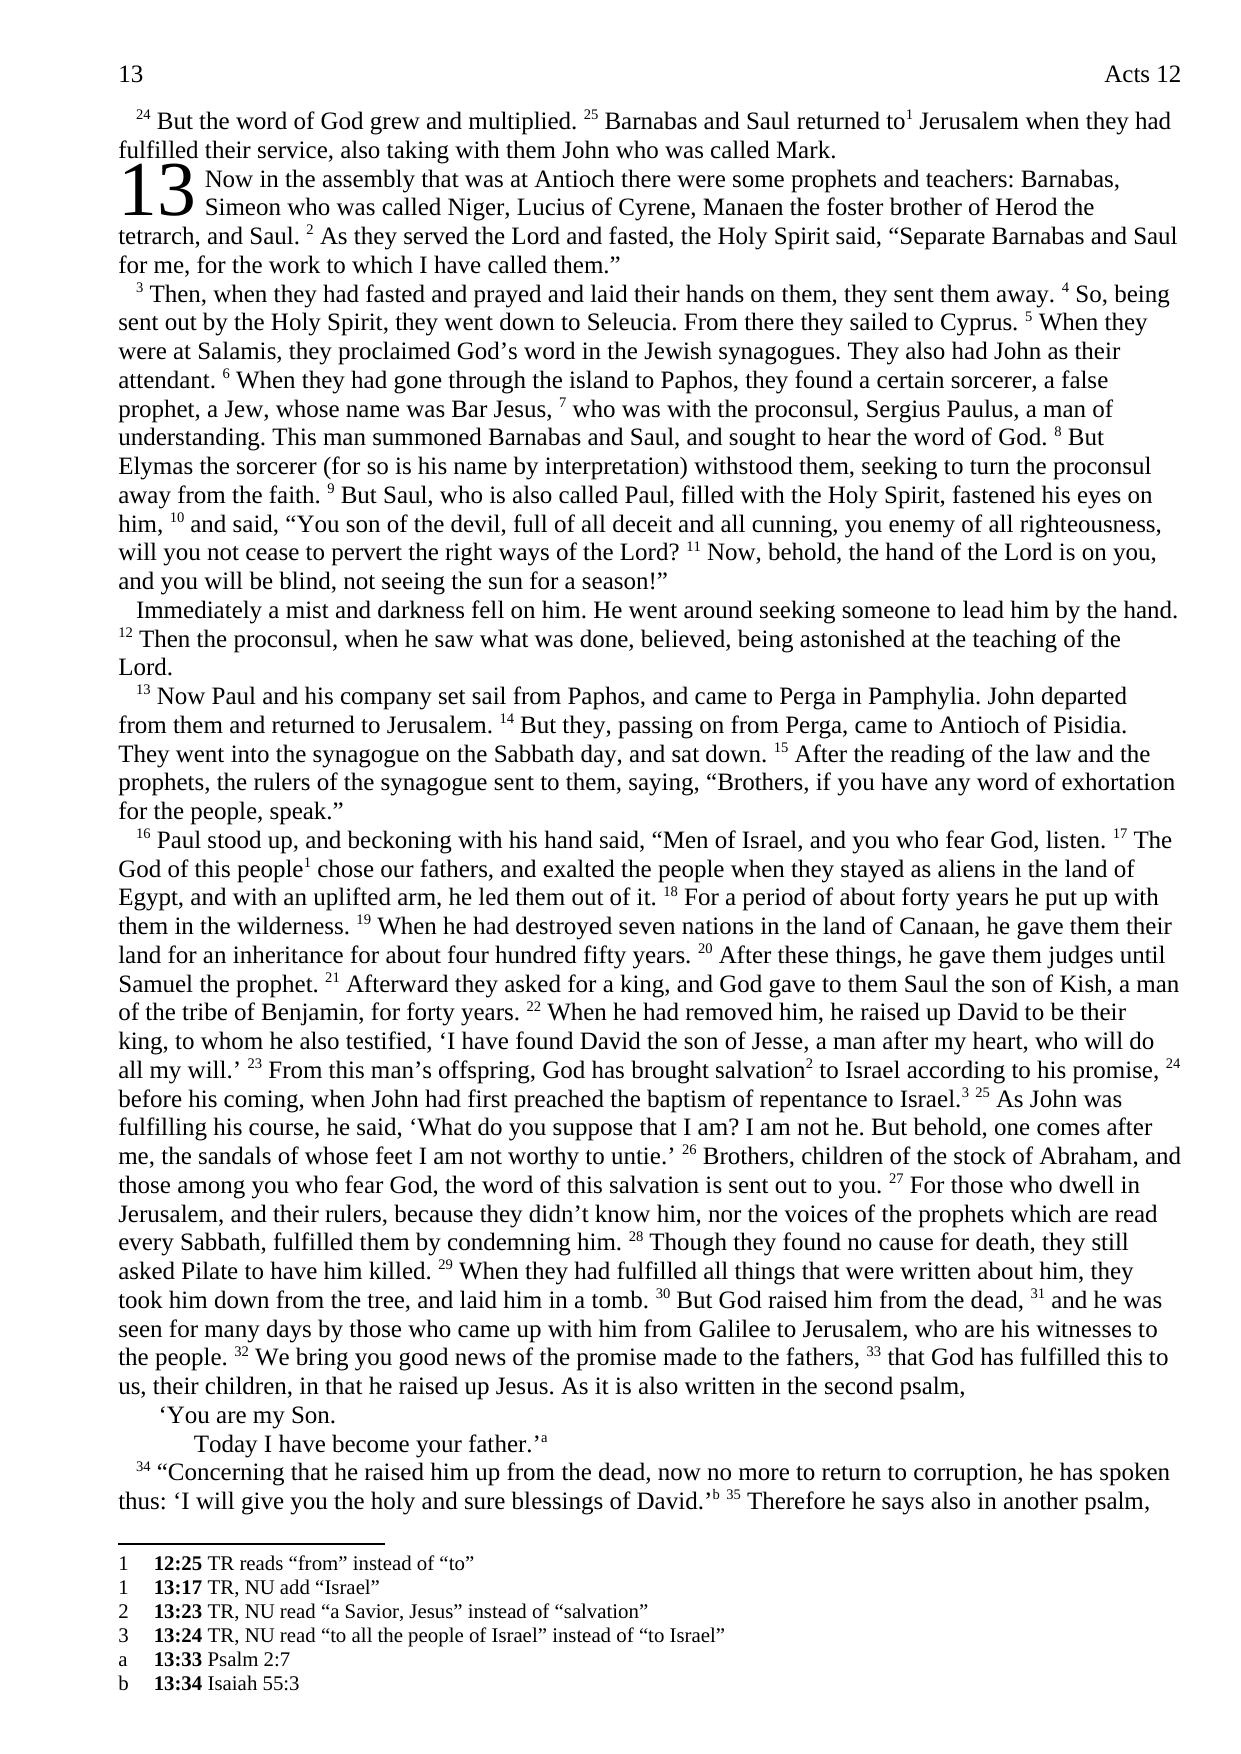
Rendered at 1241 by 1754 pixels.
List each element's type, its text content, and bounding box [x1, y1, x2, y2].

text Today I have become your father.’ [194, 1429, 1181, 1457]
text ‘You are my Son. [158, 1400, 1181, 1429]
text 3 Then, when they had fasted and prayed and laid their hands on them, they sent them away. 4 So, being sent out by the Holy Spirit, they went down to Seleucia. From there they sailed to Cyprus. 5 When they were at Salamis, they proclaimed God’s word in the Jewish synagogues. They also had John as their attendant. 6 When they had gone through the island to Paphos, they found a certain sorcerer, a false prophet, a Jew, whose name was Bar Jesus, 7 who was with the proconsul, Sergius Paulus, a man of understanding. This man summoned Barnabas and Saul, and sought to hear the word of God. 8 But Elymas the sorcerer (for so is his name by interpretation) withstood them, seeking to turn the proconsul away from the faith. 9 But Saul, who is also called Paul, filled with the Holy Spirit, fastened his eyes on him, 10 and said, “You son of the devil, full of all deceit and all cunning, you enemy of all righteousness, will you not cease to pervert the right ways of the Lord? 11 Now, behold, the hand of the Lord is on you, and you will be blind, not seeing the sun for a season!” [118, 279, 1181, 595]
text 13:23 TR, NU read “a Savior, Jesus” instead of “salvation” [118, 1599, 1181, 1623]
text 13:24 TR, NU read “to all the people of Israel” instead of “to Israel” [118, 1623, 1181, 1647]
text 13:34 Isaiah 55:3 [118, 1671, 1181, 1695]
text Immediately a mist and darkness fell on him. He went around seeking someone to lead him by the hand. 12 Then the proconsul, when he saw what was done, believed, being astonished at the teaching of the Lord. [118, 595, 1181, 681]
text 24 But the word of God grew and multiplied. 25 Barnabas and Saul returned to Jerusalem when they had fulfilled their service, also taking with them John who was called Mark. [118, 106, 1181, 164]
text 13:17 TR, NU add “Israel” [118, 1574, 1181, 1599]
text 12:25 TR reads “from” instead of “to” [118, 1551, 1181, 1574]
text 13 Now Paul and his company set sail from Paphos, and came to Perga in Pamphylia. John departed from them and returned to Jerusalem. 14 But they, passing on from Perga, came to Antioch of Pisidia. They went into the synagogue on the Sabbath day, and sat down. 15 After the reading of the law and the prophets, the rulers of the synagogue sent to them, saying, “Brothers, if you have any word of exhortation for the people, speak.” [118, 681, 1181, 825]
text 16 Paul stood up, and beckoning with his hand said, “Men of Israel, and you who fear God, listen. 17 The God of this people chose our fathers, and exalted the people when they stayed as aliens in the land of Egypt, and with an uplifted arm, he led them out of it. 18 For a period of about forty years he put up with them in the wilderness. 19 When he had destroyed seven nations in the land of Canaan, he gave them their land for an inheritance for about four hundred fifty years. 20 After these things, he gave them judges until Samuel the prophet. 21 Afterward they asked for a king, and God gave to them Saul the son of Kish, a man of the tribe of Benjamin, for forty years. 22 When he had removed him, he raised up David to be their king, to whom he also testified, ‘I have found David the son of Jesse, a man after my heart, who will do all my will.’ 23 From this man’s offspring, God has brought salvation to Israel according to his promise, 24 before his coming, when John had first preached the baptism of repentance to Israel. 25 As John was fulfilling his course, he said, ‘What do you suppose that I am? I am not he. But behold, one comes after me, the sandals of whose feet I am not worthy to untie.’ 26 Brothers, children of the stock of Abraham, and those among you who fear God, the word of this salvation is sent out to you. 27 For those who dwell in Jerusalem, and their rulers, because they didn’t know him, nor the voices of the prophets which are read every Sabbath, fulfilled them by condemning him. 28 Though they found no cause for death, they still asked Pilate to have him killed. 29 When they had fulfilled all things that were written about him, they took him down from the tree, and laid him in a tomb. 30 But God raised him from the dead, 31 and he was seen for many days by those who came up with him from Galilee to Jerusalem, who are his witnesses to the people. 32 We bring you good news of the promise made to the fathers, 33 that God has fulfilled this to us, their children, in that he raised up Jesus. As it is also written in the second psalm, [118, 825, 1181, 1400]
text 13Now in the assembly that was at Antioch there were some prophets and teachers: Barnabas, Simeon who was called Niger, Lucius of Cyrene, Manaen the foster brother of Herod the tetrarch, and Saul. 2 As they served the Lord and fasted, the Holy Spirit said, “Separate Barnabas and Saul for me, for the work to which I have called them.” [118, 164, 1181, 279]
text 34 “Concerning that he raised him up from the dead, now no more to return to corruption, he has spoken thus: ‘I will give you the holy and sure blessings of David.’ 35 Therefore he says also in another psalm, [118, 1457, 1181, 1515]
text 13:33 Psalm 2:7 [118, 1647, 1181, 1671]
